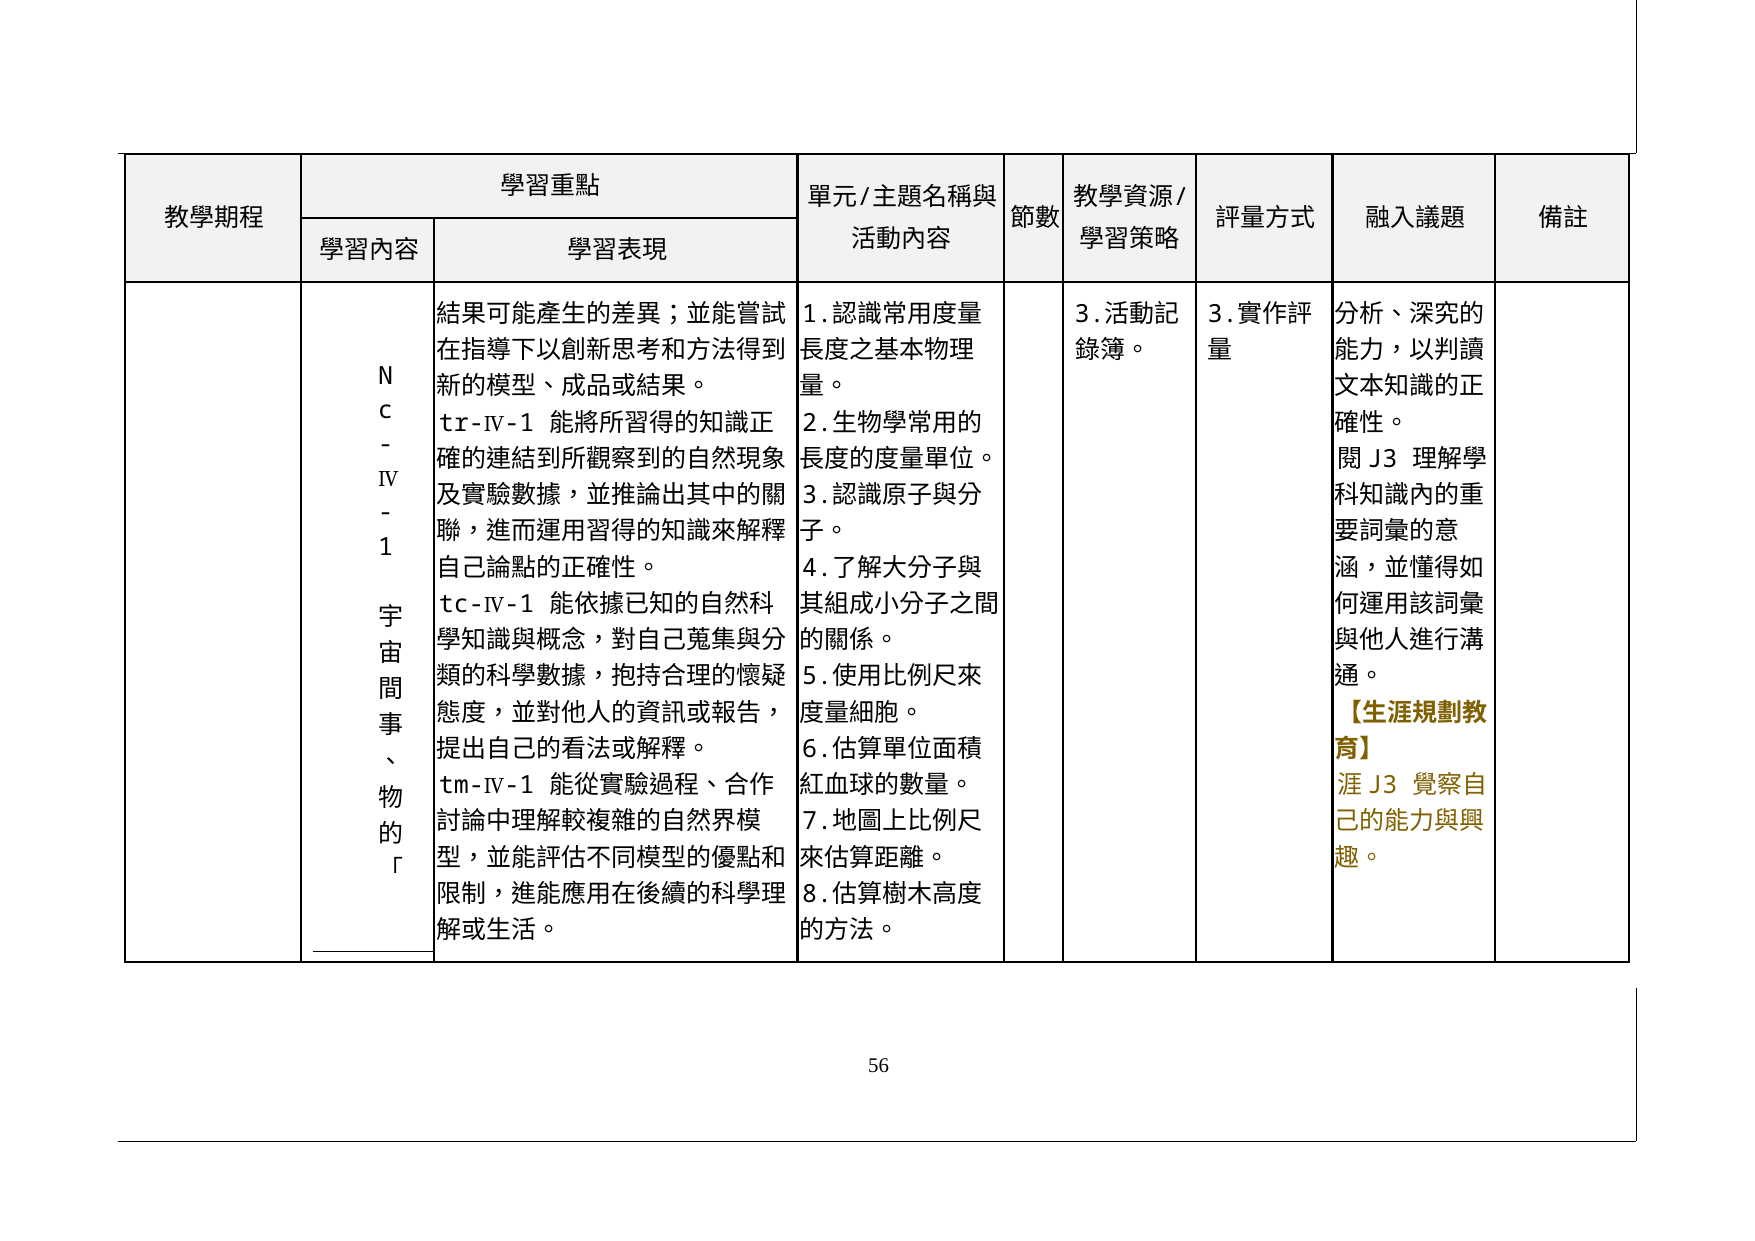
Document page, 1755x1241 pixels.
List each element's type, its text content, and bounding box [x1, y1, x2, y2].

table_cell 3.實作評量 [1197, 283, 1331, 961]
table_header 融入議題 [1334, 155, 1494, 281]
table_header 教學資源/學習策略 [1064, 155, 1195, 281]
table_cell [126, 283, 300, 961]
table_cell 分析、深究的能力，以判讀文本知識的正確性。 閱J3 理解學科知識內的重要詞彙的意涵，並懂得如何運用該詞彙與他人進行溝通。 【生涯規劃教育】 涯J3 覺察自己的能力與興趣。 [1334, 283, 1494, 961]
table_header 備註 [1496, 155, 1628, 281]
table_cell [1005, 283, 1062, 961]
table_header 節數 [1005, 155, 1062, 281]
table_cell 學習表現 [435, 219, 796, 281]
table_header 教學期程 [126, 155, 300, 281]
table_cell 結果可能產生的差異；並能嘗試在指導下以創新思考和方法得到新的模型、成品或結果。 tr-Ⅳ-1 能將所習得的知識正確的連結到所觀察到的自然現象及實驗數據，並推論出其中的關聯，進而運用習得的知識來解釋自己論點的正確性。 tc-Ⅳ-1 能依據已知的自然科學知識與概念，對自己蒐集與分類的科學數據，抱持合理的懷疑態度，並對他人的資訊或報告，提出自己的看法或解釋。 tm-Ⅳ-1 能從實驗過程、合作討論中理解較複雜的自然界模型，並能評估不同模型的優點和限制，進能應用在後續的科學理解或生活。 [435, 283, 796, 961]
table_cell 學習內容 [302, 219, 433, 281]
table_header 評量方式 [1197, 155, 1331, 281]
table_cell Nc-Ⅳ-1 宇宙間事、物的「 [302, 283, 433, 961]
table_header 學習重點 [302, 155, 796, 217]
table_header 單元/主題名稱與活動內容 [799, 155, 1003, 281]
table_cell [1496, 283, 1628, 961]
table_cell 3.活動記錄簿。 [1064, 283, 1195, 961]
table_cell 1.認識常用度量長度之基本物理量。 2.生物學常用的長度的度量單位。 3.認識原子與分子。 4.了解大分子與其組成小分子之間的關係。 5.使用比例尺來度量細胞。 6.估算單位面積紅血球的數量。 7.地圖上比例尺來估算距離。 8.估算樹木高度的方法。 [799, 283, 1003, 961]
